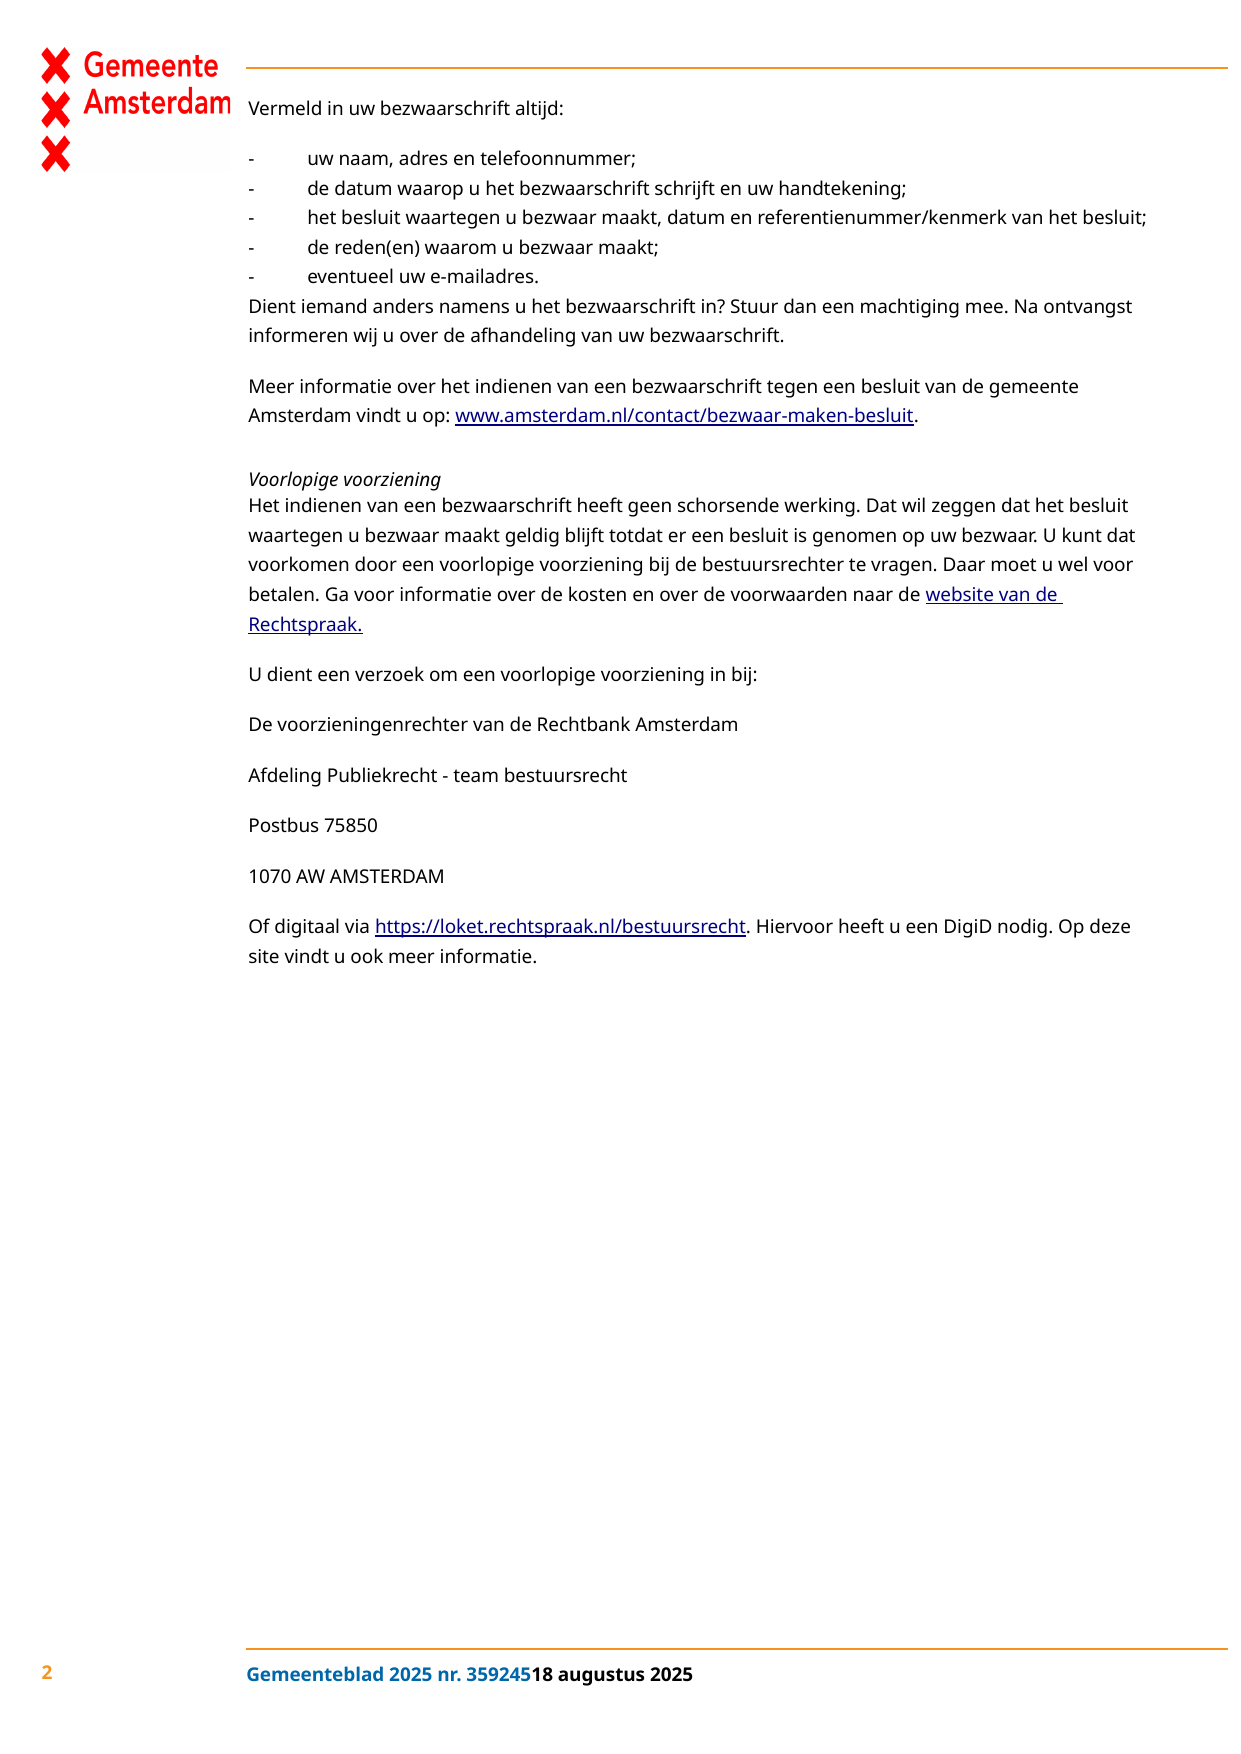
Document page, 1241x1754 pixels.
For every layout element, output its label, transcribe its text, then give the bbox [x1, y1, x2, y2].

text Of digitaal via https://loket.rechtspraak.nl/bestuursrecht. Hiervoor heeft u een DigiD nodig. Op deze site vindt u ook meer informatie. [248, 913, 1152, 968]
text Voorlopige voorziening [248, 467, 1152, 492]
list eventueel uw e-mailadres. [248, 263, 1152, 289]
text De voorzieningenrechter van de Rechtbank Amsterdam [248, 712, 1152, 737]
text U dient een verzoek om een voorlopige voorziening in bij: [248, 661, 1152, 687]
text Vermeld in uw bezwaarschrift altijd: [248, 95, 1152, 121]
text 1070 AW AMSTERDAM [248, 863, 1152, 888]
list de reden(en) waarom u bezwaar maakt; [248, 234, 1152, 260]
list uw naam, adres en telefoonnummer; [248, 145, 1152, 171]
text Het indienen van een bezwaarschrift heeft geen schorsende werking. Dat wil zeggen dat het besluit waartegen u bezwaar maakt geldig blijft totdat er een besluit is genomen op uw bezwaar. U kunt dat voorkomen door een voorlopige voorziening bij de bestuursrechter te vragen. Daar moet u wel voor betalen. Ga voor informatie over de kosten en over de voorwaarden naar de website van de Rechtspraak. [248, 492, 1152, 636]
text Postbus 75850 [248, 812, 1152, 838]
text Meer informatie over het indienen van een bezwaarschrift tegen een besluit van de gemeente Amsterdam vindt u op: www.amsterdam.nl/contact/bezwaar-maken-besluit. [248, 373, 1152, 428]
picture [41, 47, 231, 172]
list de datum waarop u het bezwaarschrift schrijft en uw handtekening; [248, 175, 1152, 201]
list het besluit waartegen u bezwaar maakt, datum en referentienummer/kenmerk van het besluit; [248, 204, 1152, 230]
text Dient iemand anders namens u het bezwaarschrift in? Stuur dan een machtiging mee. Na ontvangst informeren wij u over de afhandeling van uw bezwaarschrift. [248, 293, 1152, 348]
text Afdeling Publiekrecht - team bestuursrecht [248, 762, 1152, 788]
